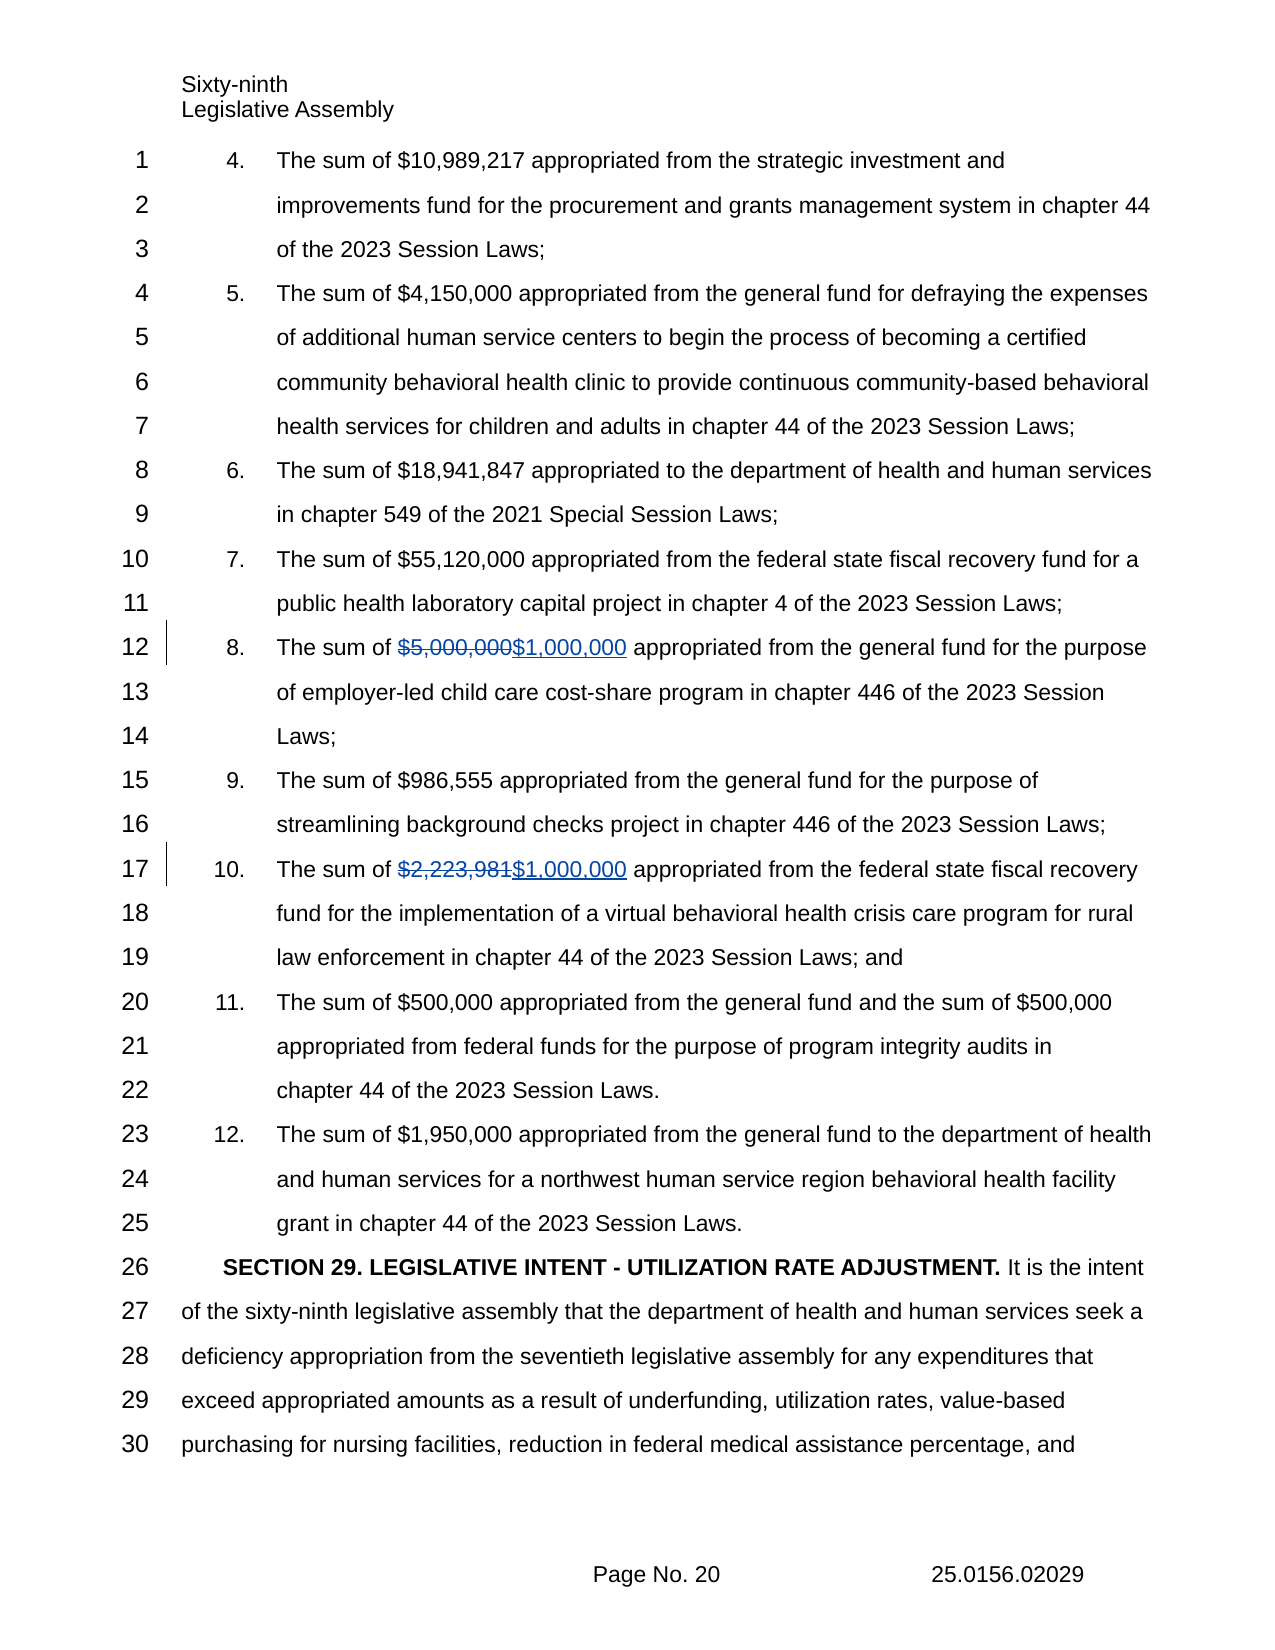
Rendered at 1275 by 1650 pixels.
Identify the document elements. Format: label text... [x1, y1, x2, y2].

text 9. The sum of $986,555 appropriated from the general fund for the purpose of streamlining background checks project in chapter 446 of the 2023 Session Laws; [181, 753, 1154, 842]
text 12. The sum of $1,950,000 appropriated from the general fund to the department of health and human services for a northwest human service region behavioral health facility grant in chapter 44 of the 2023 Session Laws. [181, 1107, 1154, 1240]
text SECTION 29. LEGISLATIVE INTENT - UTILIZATION RATE ADJUSTMENT. It is the intent of the sixty-ninth legislative assembly that the department of health and human services seek a deficiency appropriation from the seventieth legislative assembly for any expenditures that exceed appropriated amounts as a result of underfunding, utilization rates, value‑based purchasing for nursing facilities, reduction in federal medical assistance percentage, and [181, 1240, 1154, 1461]
text 6. The sum of $18,941,847 appropriated to the department of health and human services in chapter 549 of the 2021 Special Session Laws; [181, 443, 1154, 532]
text 7. The sum of $55,120,000 appropriated from the federal state fiscal recovery fund for a public health laboratory capital project in chapter 4 of the 2023 Session Laws; [181, 532, 1154, 620]
text 11. The sum of $500,000 appropriated from the general fund and the sum of $500,000 appropriated from federal funds for the purpose of program integrity audits in chapter 44 of the 2023 Session Laws. [181, 974, 1154, 1107]
text 8. The sum of $1,000,000 appropriated from the general fund for the purpose of employer-led child care cost-share program in chapter 446 of the 2023 Session Laws; [181, 620, 1154, 753]
text 4. The sum of $10,989,217 appropriated from the strategic investment and improvements fund for the procurement and grants management system in chapter 44 of the 2023 Session Laws; [181, 133, 1154, 266]
text 5. The sum of $4,150,000 appropriated from the general fund for defraying the expenses of additional human service centers to begin the process of becoming a certified community behavioral health clinic to provide continuous community‑based behavioral health services for children and adults in chapter 44 of the 2023 Session Laws; [181, 266, 1154, 443]
text 10. The sum of $1,000,000 appropriated from the federal state fiscal recovery fund for the implementation of a virtual behavioral health crisis care program for rural law enforcement in chapter 44 of the 2023 Session Laws; and [181, 842, 1154, 974]
